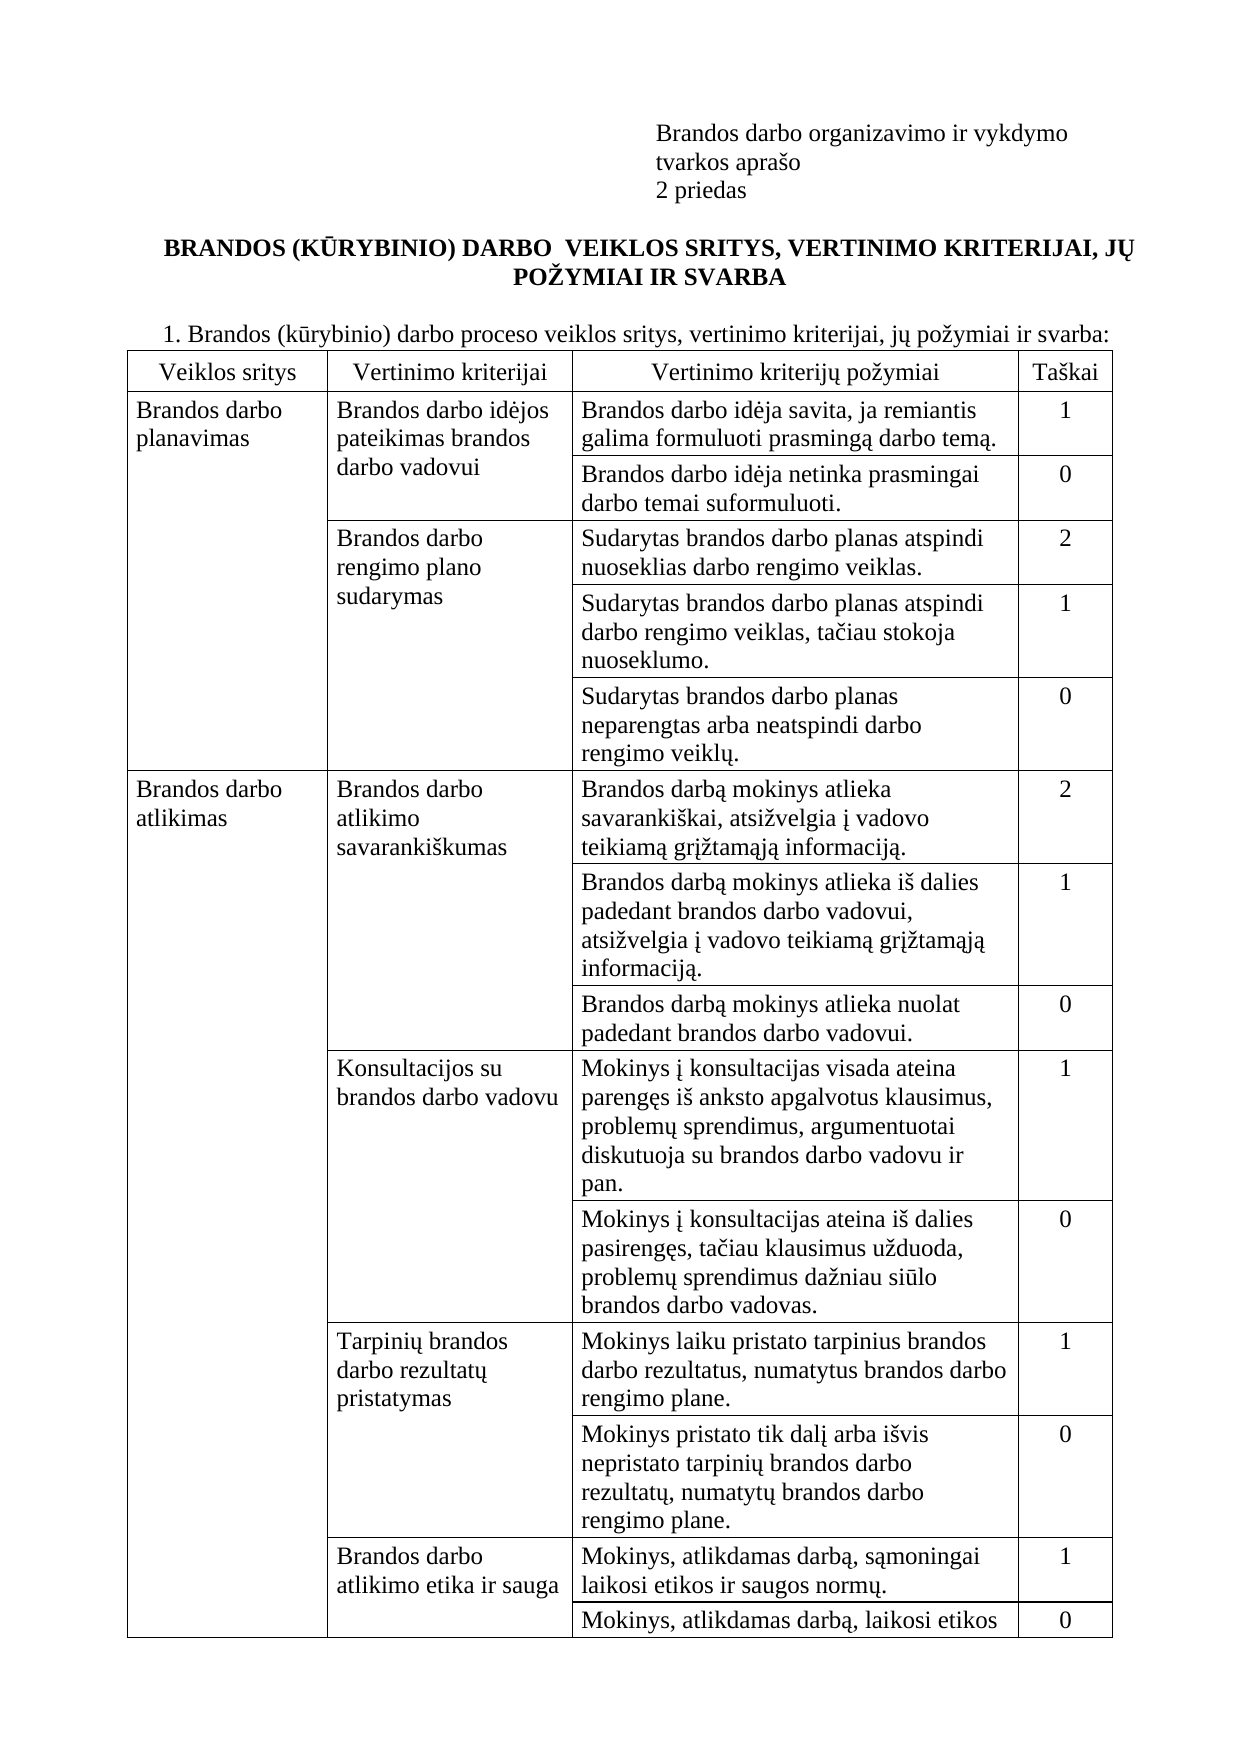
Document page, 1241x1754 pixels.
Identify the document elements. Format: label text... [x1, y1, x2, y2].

table_cell 0 [1019, 678, 1112, 770]
table_cell Brandos darbo idėja netinka prasmingai darbo temai suformuluoti. [573, 456, 1018, 519]
table_cell 1 [1019, 392, 1112, 455]
text 1. Brandos (kūrybinio) darbo proceso veiklos sritys, vertinimo kriterijai, jų požymiai ir svarba: [118, 319, 1181, 348]
table_header Vertinimo kriterijai [328, 351, 572, 391]
table_cell Brandos darbo atlikimo savarankiškumas [328, 771, 572, 1049]
table_cell 1 [1019, 864, 1112, 985]
table_cell Mokinys į konsultacijas visada ateina parengęs iš anksto apgalvotus klausimus, problemų sprendimus, argumentuotai diskutuoja su brandos darbo vadovu ir pan. [573, 1051, 1018, 1200]
table_cell Mokinys laiku pristato tarpinius brandos darbo rezultatus, numatytus brandos darbo rengimo plane. [573, 1323, 1018, 1415]
table_cell 1 [1019, 1051, 1112, 1200]
table_cell Konsultacijos su brandos darbo vadovu [328, 1051, 572, 1322]
table_cell Brandos darbo idėja savita, ja remiantis galima formuluoti prasmingą darbo temą. [573, 392, 1018, 455]
table_cell Sudarytas brandos darbo planas atspindi nuoseklias darbo rengimo veiklas. [573, 521, 1018, 584]
table_cell 0 [1019, 986, 1112, 1049]
table_cell Tarpinių brandos darbo rezultatų pristatymas [328, 1323, 572, 1537]
table_cell 0 [1019, 1201, 1112, 1322]
table_cell 0 [1019, 1603, 1112, 1637]
table_cell 0 [1019, 456, 1112, 519]
table_cell Mokinys į konsultacijas ateina iš dalies pasirengęs, tačiau klausimus užduoda, problemų sprendimus dažniau siūlo brandos darbo vadovas. [573, 1201, 1018, 1322]
text 2 priedas [118, 176, 1181, 204]
table_cell 2 [1019, 521, 1112, 584]
table_cell Brandos darbo idėjos pateikimas brandos darbo vadovui [328, 392, 572, 519]
table_cell Mokinys, atlikdamas darbą, sąmoningai laikosi etikos ir saugos normų. [573, 1538, 1018, 1601]
text tvarkos aprašo [118, 147, 1181, 176]
table_header Vertinimo kriterijų požymiai [573, 351, 1018, 391]
table_cell Brandos darbą mokinys atlieka savarankiškai, atsižvelgia į vadovo teikiamą grįžtamąją informaciją. [573, 771, 1018, 863]
table_cell Brandos darbo rengimo plano sudarymas [328, 521, 572, 770]
table_cell Brandos darbo planavimas [128, 392, 327, 770]
table_cell 1 [1019, 585, 1112, 677]
table_cell Mokinys, atlikdamas darbą, laikosi etikos [573, 1603, 1018, 1637]
table_cell Brandos darbą mokinys atlieka iš dalies padedant brandos darbo vadovui, atsižvelgia į vadovo teikiamą grįžtamąją informaciją. [573, 864, 1018, 985]
table_cell Mokinys pristato tik dalį arba išvis nepristato tarpinių brandos darbo rezultatų, numatytų brandos darbo rengimo plane. [573, 1416, 1018, 1537]
table_cell 2 [1019, 771, 1112, 863]
table_cell Brandos darbo atlikimo etika ir sauga [328, 1538, 572, 1637]
table_cell Brandos darbo atlikimas [128, 771, 327, 1637]
table_header Taškai [1019, 351, 1112, 391]
table_cell Brandos darbą mokinys atlieka nuolat padedant brandos darbo vadovui. [573, 986, 1018, 1049]
table_header Veiklos sritys [128, 351, 327, 391]
table_cell 1 [1019, 1323, 1112, 1415]
text Brandos darbo organizavimo ir vykdymo [118, 118, 1181, 147]
text BRANDOS (KŪRYBINIO) DARBO VEIKLOS SRITYS, VERTINIMO KRITERIJAI, JŲ POŽYMIAI IR SVARBA [118, 233, 1181, 291]
table_cell Sudarytas brandos darbo planas neparengtas arba neatspindi darbo rengimo veiklų. [573, 678, 1018, 770]
table_cell 0 [1019, 1416, 1112, 1537]
table_cell Sudarytas brandos darbo planas atspindi darbo rengimo veiklas, tačiau stokoja nuoseklumo. [573, 585, 1018, 677]
table_cell 1 [1019, 1538, 1112, 1601]
